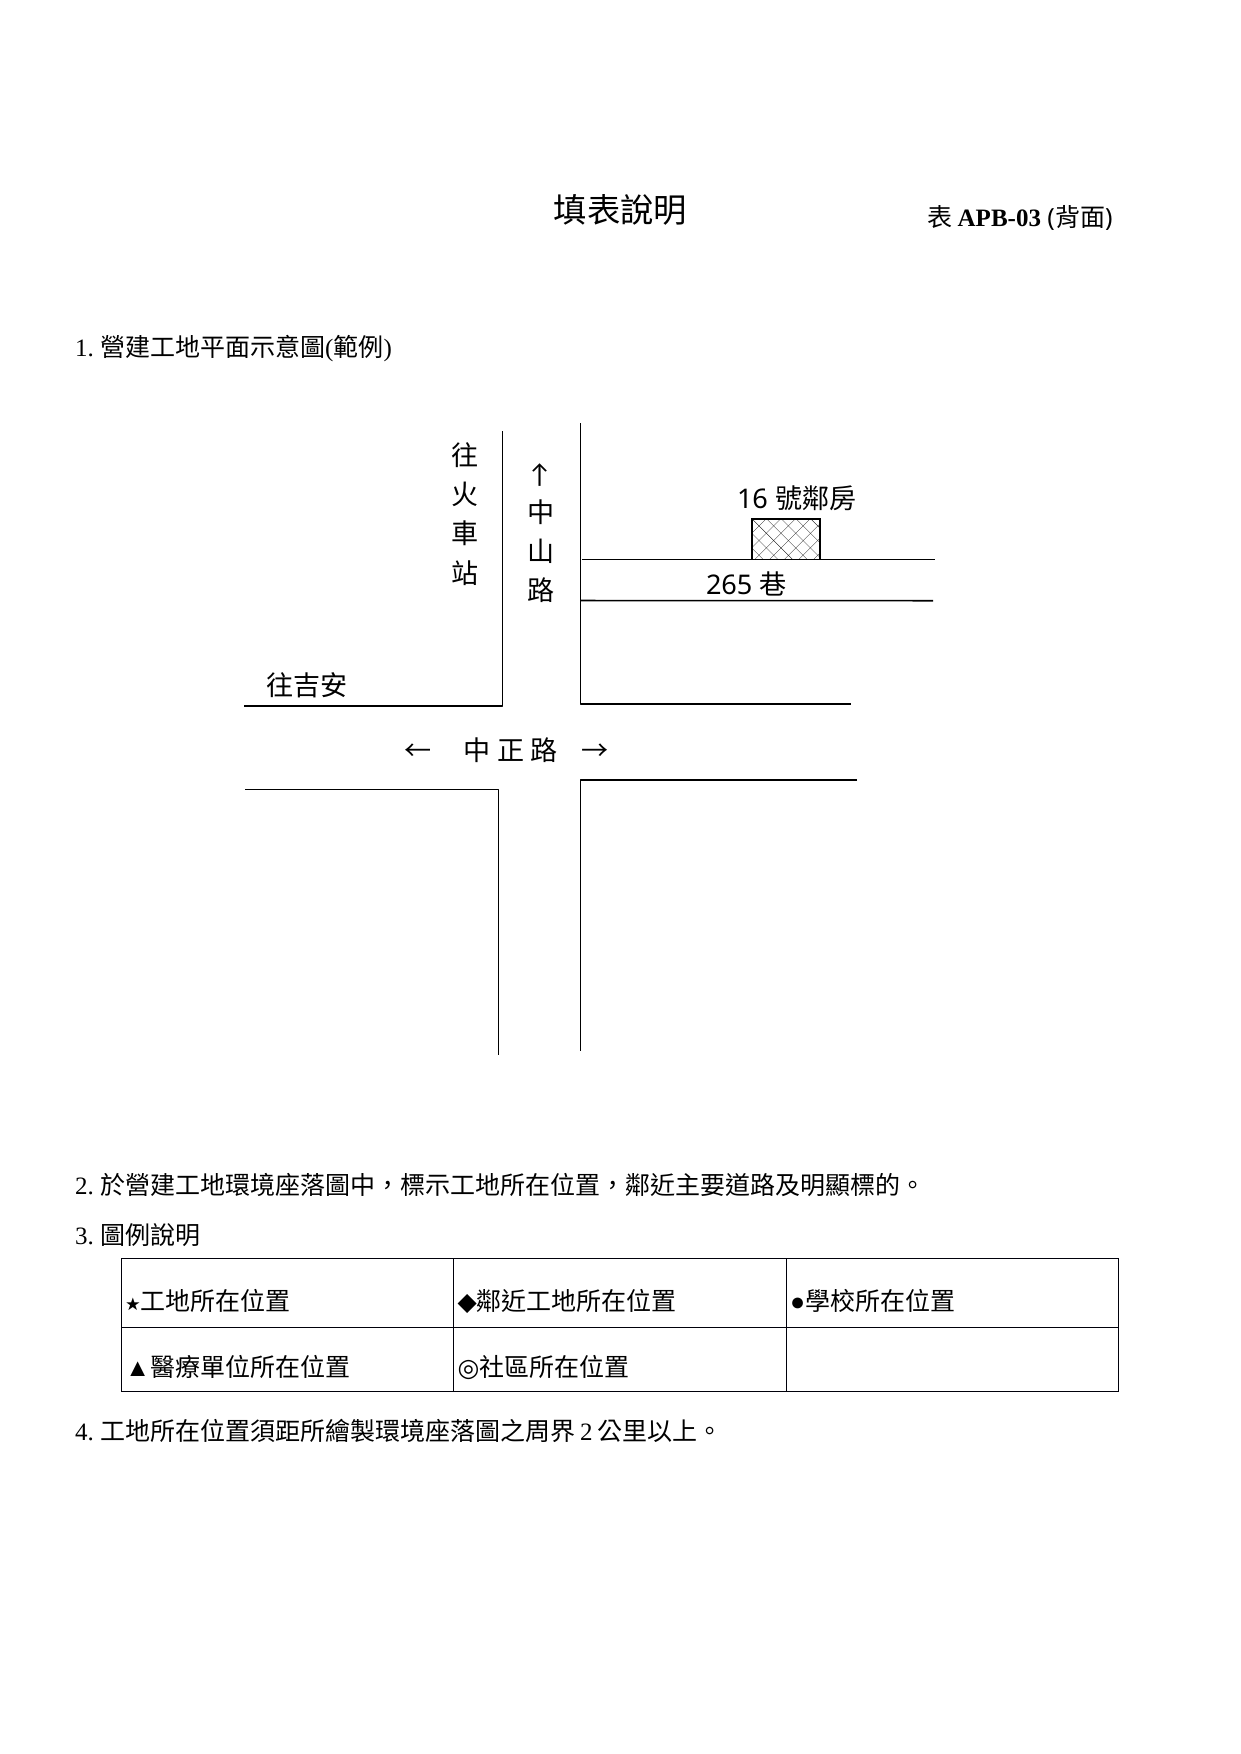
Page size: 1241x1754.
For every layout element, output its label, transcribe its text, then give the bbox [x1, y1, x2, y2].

list 圖例說明 [75, 1208, 1100, 1246]
table_cell ▲醫療單位所在位置 [122, 1328, 453, 1391]
table_header ◆鄰近工地所在位置 [454, 1259, 786, 1327]
list 營建工地平面示意圖(範例) [75, 321, 1165, 358]
table_cell [787, 1328, 1118, 1391]
list 於營建工地環境座落圖中，標示工地所在位置，鄰近主要道路及明顯標的。 [75, 1158, 1100, 1196]
table_header ●學校所在位置 [787, 1259, 1118, 1327]
table_header ★工地所在位置 [122, 1259, 453, 1327]
list 工地所在位置須距所繪製環境座落圖之周界2公里以上。 [75, 1404, 1100, 1442]
text 表APB-03 (背面) [927, 197, 1148, 232]
table_cell ◎社區所在位置 [454, 1328, 786, 1391]
text 填表說明 [75, 164, 1165, 239]
